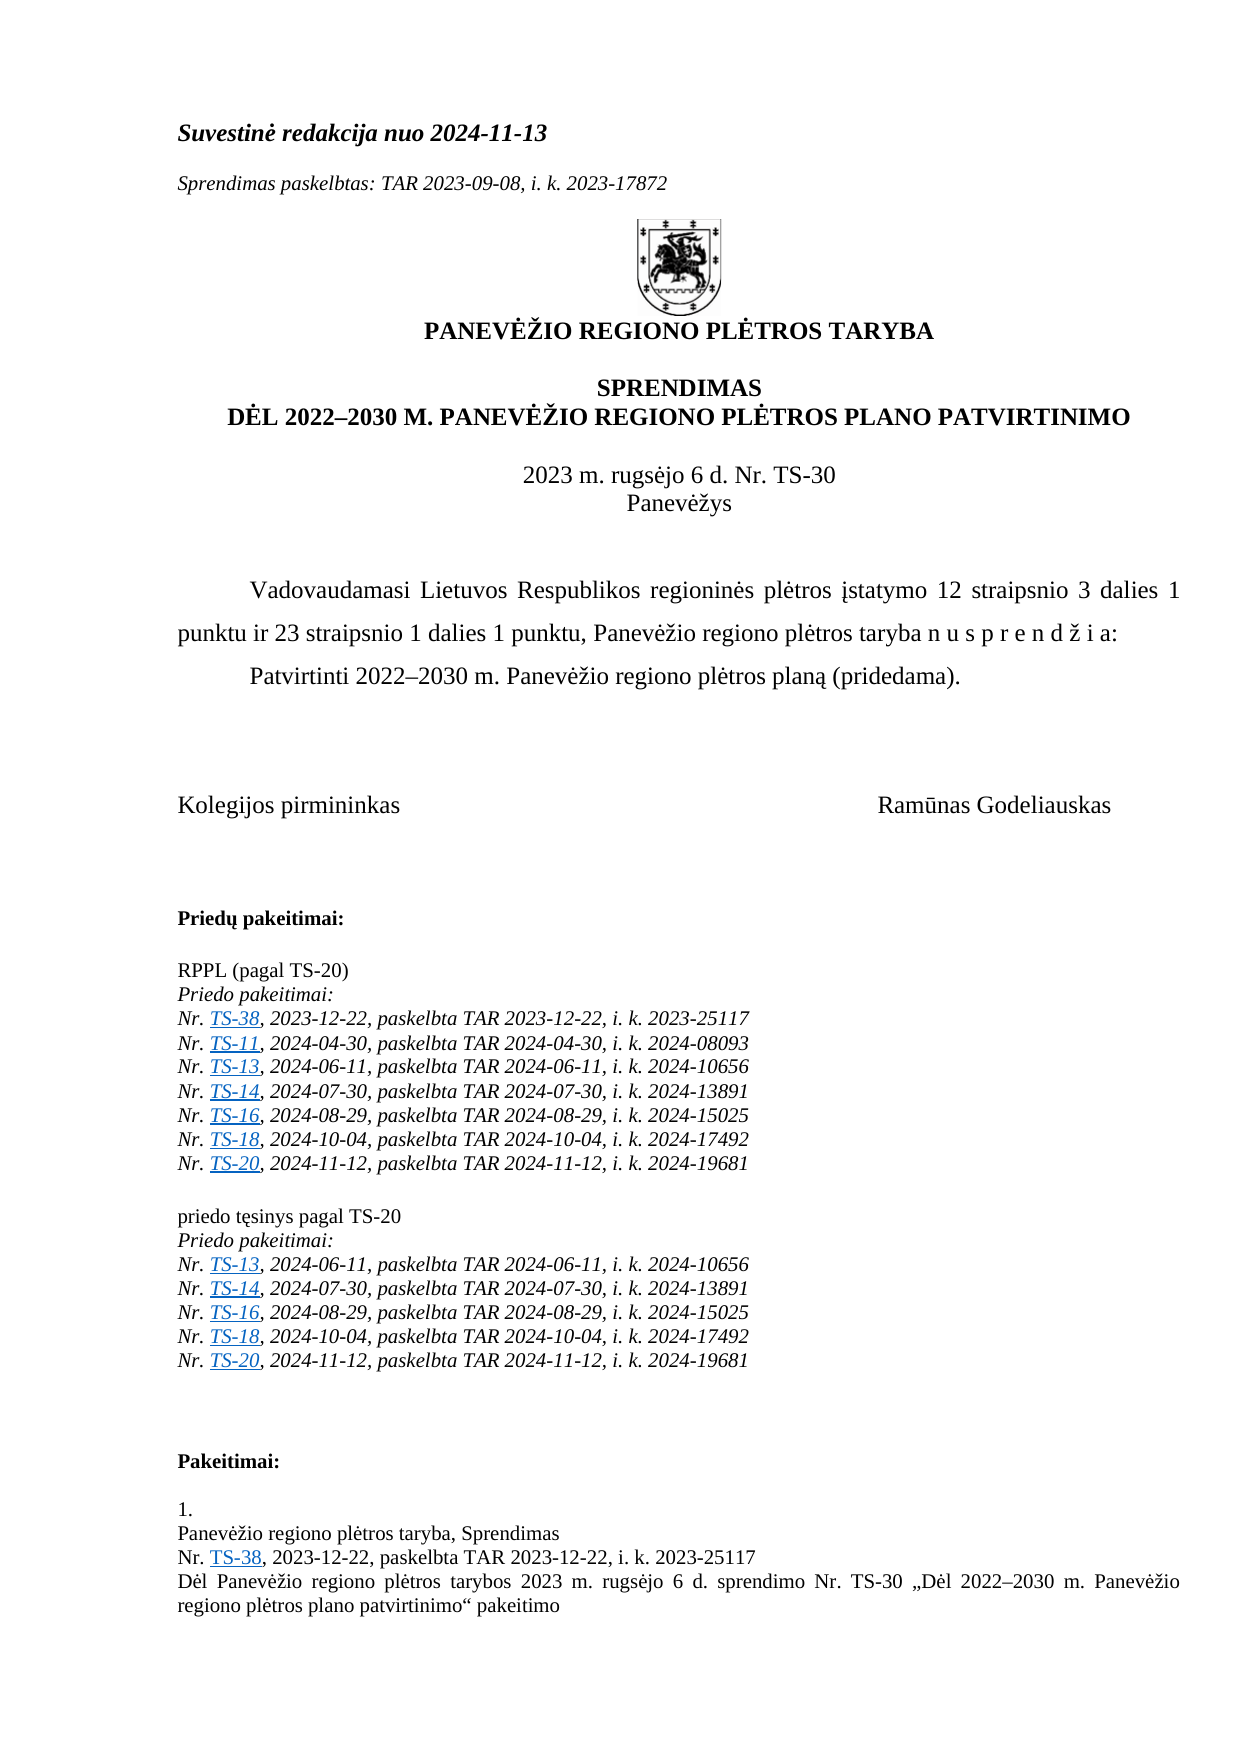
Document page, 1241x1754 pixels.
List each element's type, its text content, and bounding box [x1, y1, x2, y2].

text 2023 m. rugsėjo 6 d. Nr. TS-30 [177, 460, 1181, 488]
text Nr. TS-18, 2024-10-04, paskelbta TAR 2024-10-04, i. k. 2024-17492 [177, 1324, 1181, 1348]
text Nr. TS-13, 2024-06-11, paskelbta TAR 2024-06-11, i. k. 2024-10656 [177, 1054, 1181, 1078]
text Nr. TS-13, 2024-06-11, paskelbta TAR 2024-06-11, i. k. 2024-10656 [177, 1252, 1181, 1276]
text DĖL 2022–2030 M. PANEVĖŽIO REGIONO PLĖTROS PLANO PATVIRTINIMO [177, 402, 1181, 431]
text Nr. TS-38, 2023-12-22, paskelbta TAR 2023-12-22, i. k. 2023-25117 [177, 1006, 1181, 1030]
text Dėl Panevėžio regiono plėtros tarybos 2023 m. rugsėjo 6 d. sprendimo Nr. TS-30 „Dėl 2022–2030 m. Panevėžio regiono plėtros plano patvirtinimo“ pakeitimo [177, 1569, 1181, 1617]
text Nr. TS-38, 2023-12-22, paskelbta TAR 2023-12-22, i. k. 2023-25117 [177, 1545, 1181, 1569]
text priedo tęsinys pagal TS-20 [177, 1203, 1181, 1228]
text 1. [177, 1497, 1181, 1521]
text Nr. TS-16, 2024-08-29, paskelbta TAR 2024-08-29, i. k. 2024-15025 [177, 1103, 1181, 1127]
text Nr. TS-18, 2024-10-04, paskelbta TAR 2024-10-04, i. k. 2024-17492 [177, 1127, 1181, 1151]
text Panevėžio regiono plėtros taryba, Sprendimas [177, 1521, 1181, 1545]
text Nr. TS-14, 2024-07-30, paskelbta TAR 2024-07-30, i. k. 2024-13891 [177, 1078, 1181, 1103]
text RPPL (pagal TS-20) [177, 958, 1181, 982]
text Panevėžys [177, 488, 1181, 517]
text Nr. TS-14, 2024-07-30, paskelbta TAR 2024-07-30, i. k. 2024-13891 [177, 1276, 1181, 1300]
text Priedo pakeitimai: [177, 982, 1181, 1006]
text Nr. TS-20, 2024-11-12, paskelbta TAR 2024-11-12, i. k. 2024-19681 [177, 1348, 1181, 1372]
text SPRENDIMAS [177, 373, 1181, 402]
text Priedų pakeitimai: [177, 905, 1181, 929]
text Kolegijos pirmininkas Ramūnas Godeliauskas [177, 790, 1181, 819]
text Suvestinė redakcija nuo 2024-11-13 [177, 118, 1181, 147]
text Priedo pakeitimai: [177, 1228, 1181, 1252]
text Pakeitimai: [177, 1449, 1181, 1473]
text Patvirtinti 2022–2030 m. Panevėžio regiono plėtros planą (pridedama). [177, 661, 1181, 690]
text Nr. TS-20, 2024-11-12, paskelbta TAR 2024-11-12, i. k. 2024-19681 [177, 1151, 1181, 1175]
text Nr. TS-11, 2024-04-30, paskelbta TAR 2024-04-30, i. k. 2024-08093 [177, 1030, 1181, 1054]
text Nr. TS-16, 2024-08-29, paskelbta TAR 2024-08-29, i. k. 2024-15025 [177, 1300, 1181, 1324]
text Vadovaudamasi Lietuvos Respublikos regioninės plėtros įstatymo 12 straipsnio 3 dalies 1 punktu ir 23 straipsnio 1 dalies 1 punktu, Panevėžio regiono plėtros taryba n u s p r e n d ž i a: [177, 575, 1181, 647]
text Sprendimas paskelbtas: TAR 2023-09-08, i. k. 2023-17872 [177, 171, 1181, 195]
text PANEVĖŽIO REGIONO PLĖTROS TARYBA [177, 316, 1181, 345]
